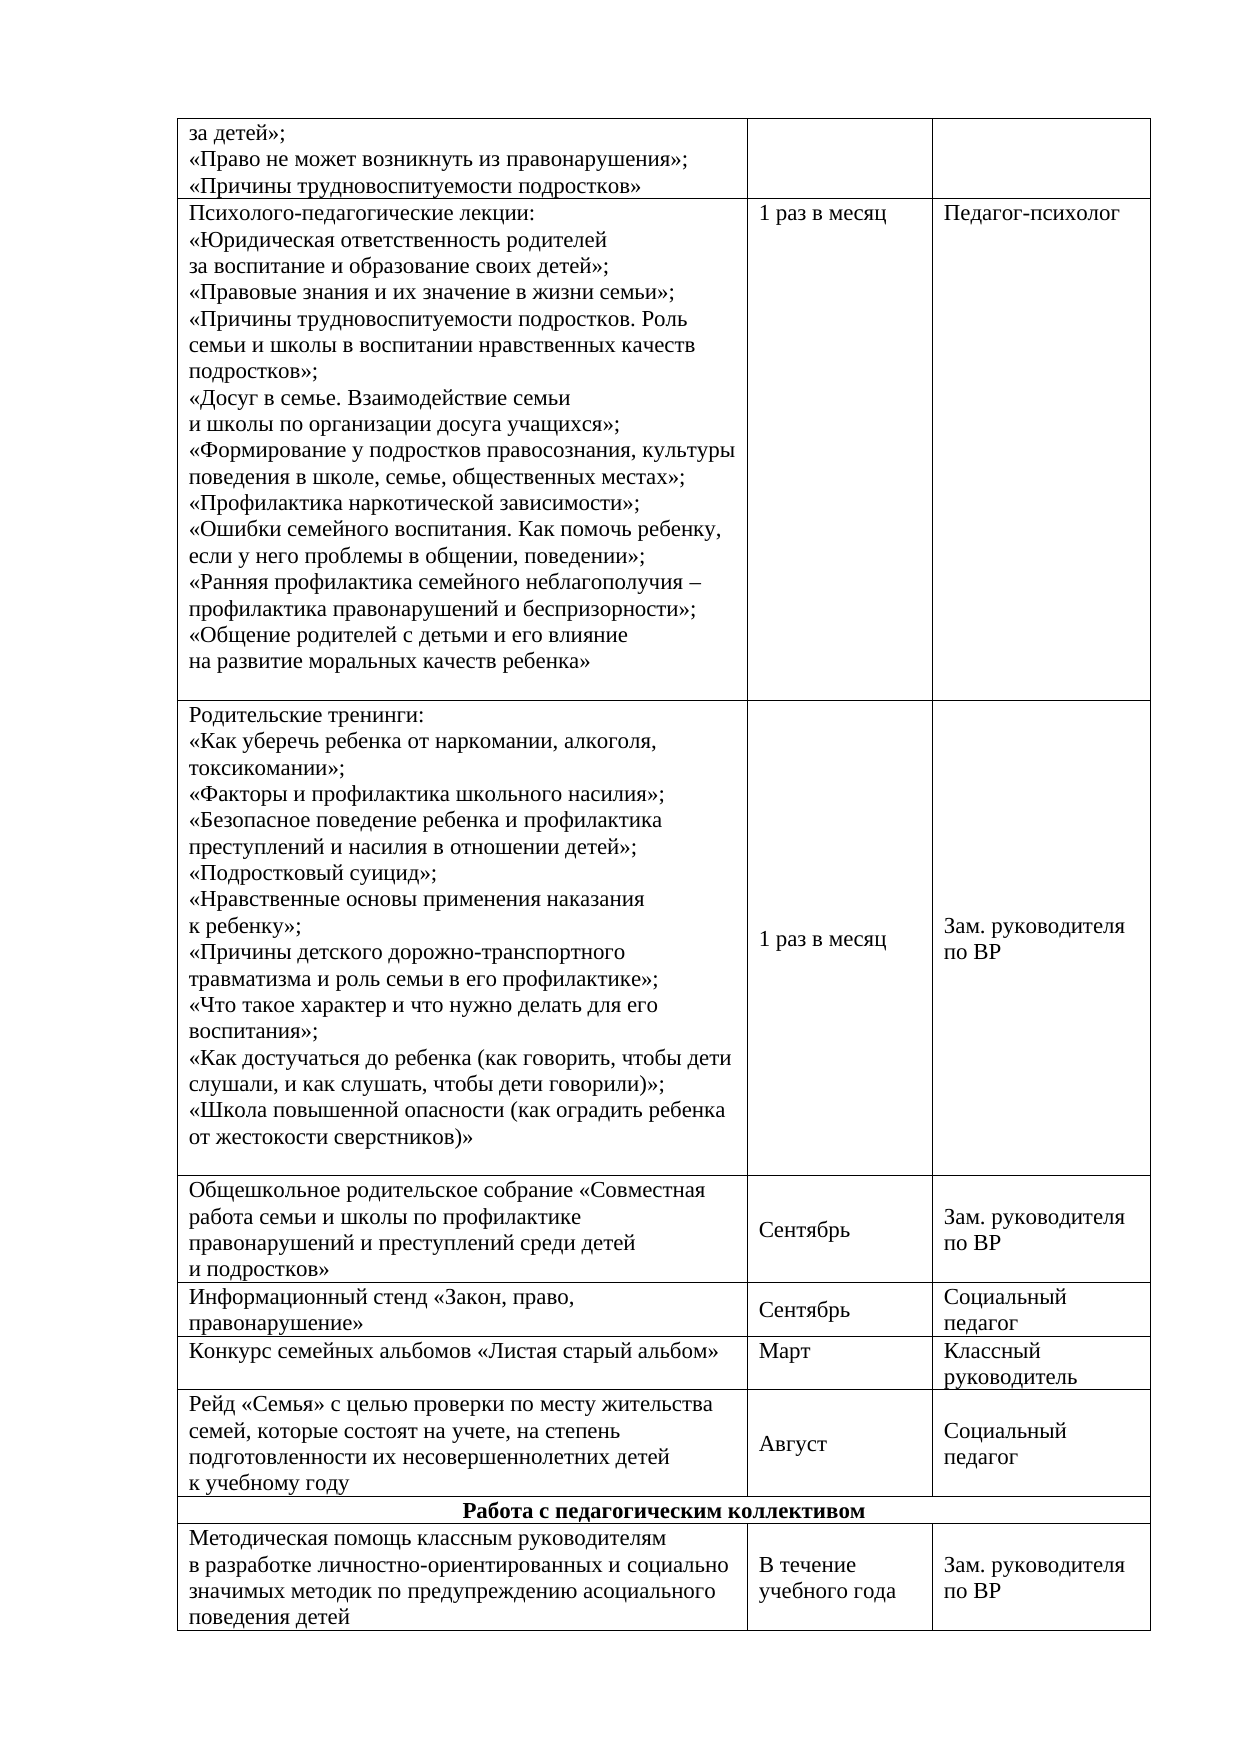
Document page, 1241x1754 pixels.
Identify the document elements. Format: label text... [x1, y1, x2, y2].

table_cell Зам. руководителя по ВР [933, 1524, 1150, 1630]
table_cell [748, 119, 932, 198]
table_cell Конкурс семейных альбомов «Листая старый альбом» [178, 1337, 747, 1389]
table_cell 1 раз в месяц [748, 701, 932, 1175]
table_cell Информационный стенд «Закон, право, правонарушение» [178, 1283, 747, 1336]
table_cell Сентябрь [748, 1283, 932, 1336]
table_cell Методическая помощь классным руководителям в разработке личностно-ориентированных и социально значимых методик по предупреждению асоциального поведения детей [178, 1524, 747, 1630]
table_cell Август [748, 1390, 932, 1496]
table_cell Социальный педагог [933, 1283, 1150, 1336]
table_cell Психолого-педагогические лекции: «Юридическая ответственность родителей за воспитание и образование своих детей»; «Правовые знания и их значение в жизни семьи»; «Причины трудновоспитуемости подростков. Роль семьи и школы в воспитании нравственных качеств подростков»; «Досуг в семье. Взаимодействие семьи и школы по организации досуга учащихся»; «Формирование у подростков правосознания, культуры поведения в школе, семье, общественных местах»; «Профилактика наркотической зависимости»; «Ошибки семейного воспитания. Как помочь ребенку, если у него проблемы в общении, поведении»; «Ранняя профилактика семейного неблагополучия – профилактика правонарушений и беспризорности»; «Общение родителей с детьми и его влияние на развитие моральных качеств ребенка» [178, 199, 747, 700]
table_cell Март [748, 1337, 932, 1389]
table_cell за детей»; «Право не может возникнуть из правонарушения»; «Причины трудновоспитуемости подростков» [178, 119, 747, 198]
table_cell Рейд «Семья» с целью проверки по месту жительства семей, которые состоят на учете, на степень подготовленности их несовершеннолетних детей к учебному году [178, 1390, 747, 1496]
table_cell В течение учебного года [748, 1524, 932, 1630]
table_cell Родительские тренинги: «Как уберечь ребенка от наркомании, алкоголя, токсикомании»; «Факторы и профилактика школьного насилия»; «Безопасное поведение ребенка и профилактика преступлений и насилия в отношении детей»; «Подростковый суицид»; «Нравственные основы применения наказания к ребенку»; «Причины детского дорожно-транспортного травматизма и роль семьи в его профилактике»; «Что такое характер и что нужно делать для его воспитания»; «Как достучаться до ребенка (как говорить, чтобы дети слушали, и как слушать, чтобы дети говорили)»; «Школа повышенной опасности (как оградить ребенка от жестокости сверстников)» [178, 701, 747, 1175]
table_cell 1 раз в месяц [748, 199, 932, 700]
table_cell Педагог-психолог [933, 199, 1150, 700]
table_cell Зам. руководителя по ВР [933, 1176, 1150, 1282]
table_cell Социальный педагог [933, 1390, 1150, 1496]
table_cell [933, 119, 1150, 198]
table_cell Классный руководитель [933, 1337, 1150, 1389]
table_cell Зам. руководителя по ВР [933, 701, 1150, 1175]
table_cell Сентябрь [748, 1176, 932, 1282]
table_cell Работа с педагогическим коллективом [178, 1497, 1150, 1523]
table_cell Общешкольное родительское собрание «Совместная работа семьи и школы по профилактике правонарушений и преступлений среди детей и подростков» [178, 1176, 747, 1282]
